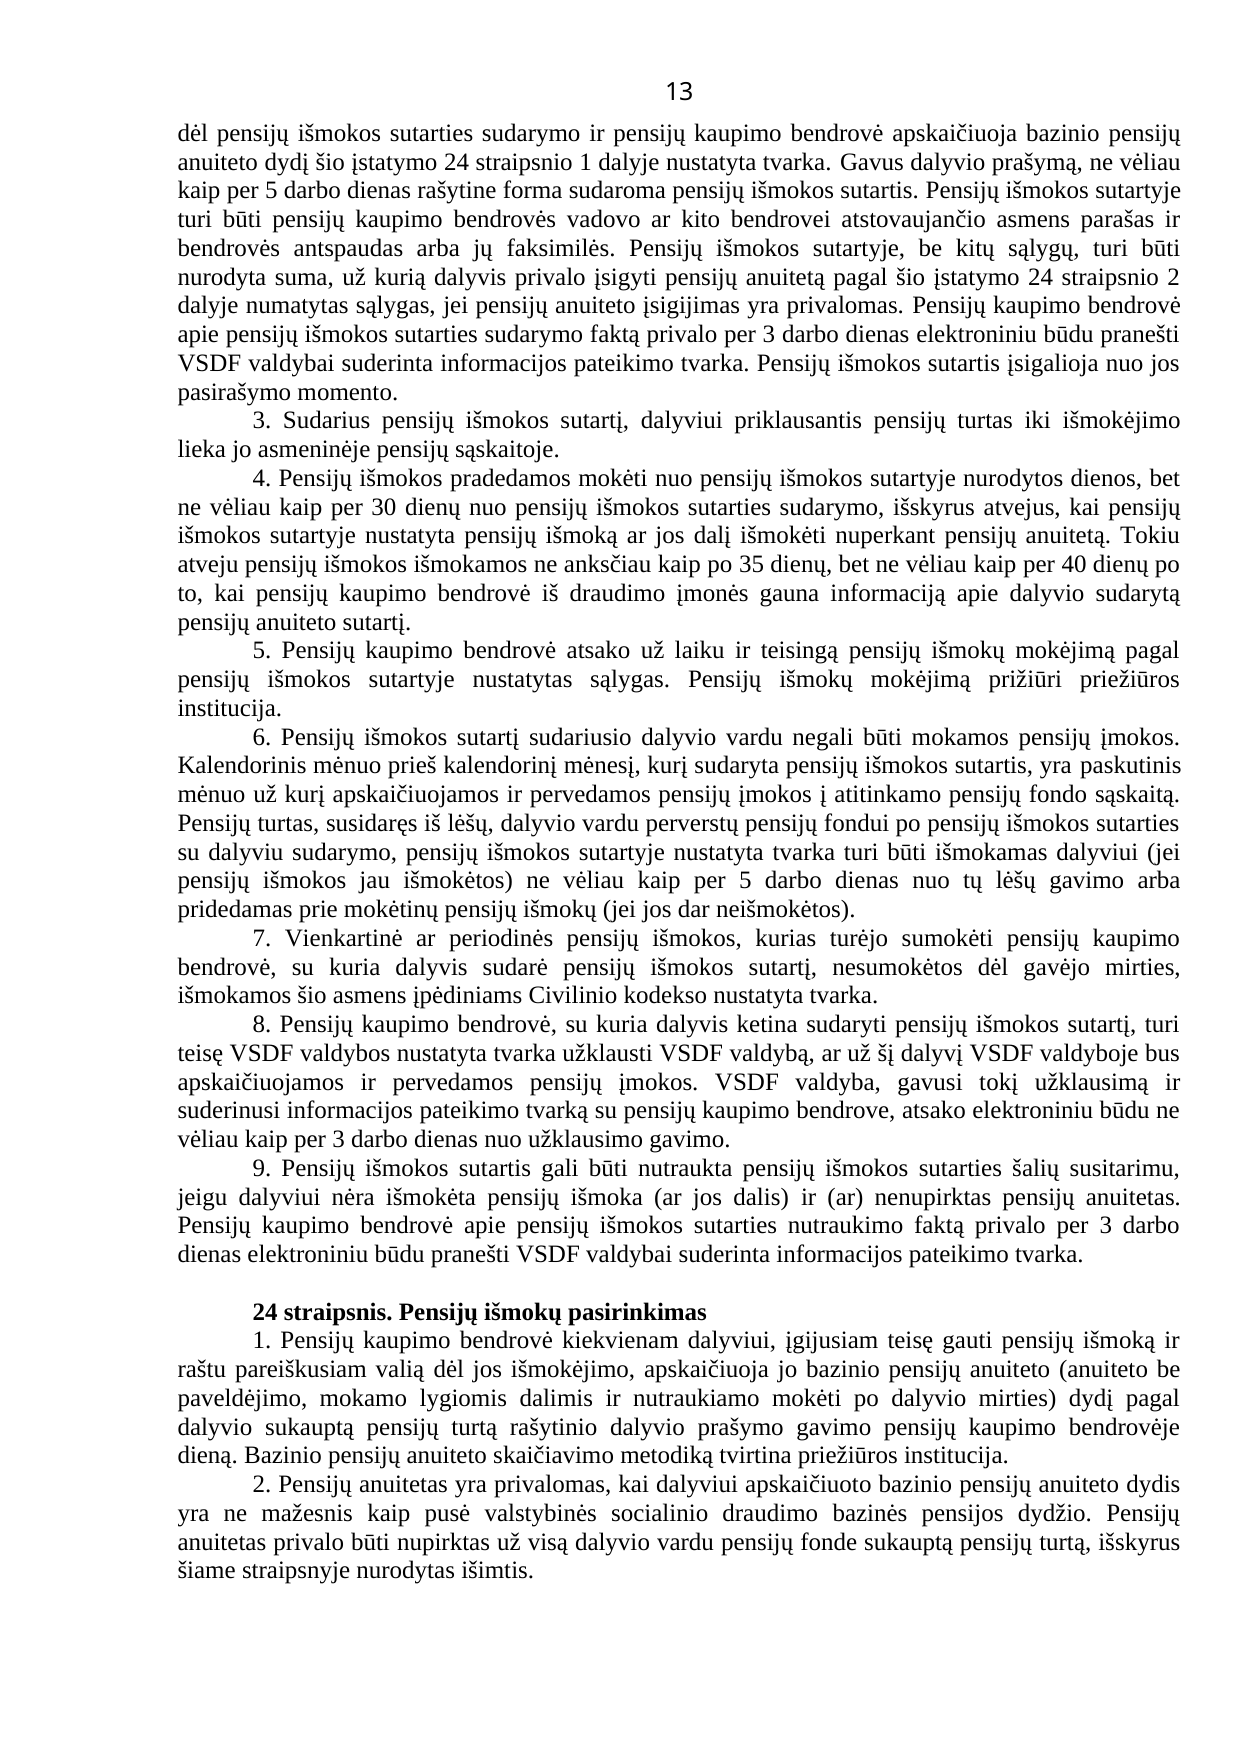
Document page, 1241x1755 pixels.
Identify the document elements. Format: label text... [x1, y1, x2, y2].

text 7. Vienkartinė ar periodinės pensijų išmokos, kurias turėjo sumokėti pensijų kaupimo bendrovė, su kuria dalyvis sudarė pensijų išmokos sutartį, nesumokėtos dėl gavėjo mirties, išmokamos šio asmens įpėdiniams Civilinio kodekso nustatyta tvarka. [177, 923, 1181, 1009]
text 24 straipsnis. Pensijų išmokų pasirinkimas [177, 1297, 1181, 1326]
text 3. Sudarius pensijų išmokos sutartį, dalyviui priklausantis pensijų turtas iki išmokėjimo lieka jo asmeninėje pensijų sąskaitoje. [177, 406, 1181, 463]
text 8. Pensijų kaupimo bendrovė, su kuria dalyvis ketina sudaryti pensijų išmokos sutartį, turi teisę VSDF valdybos nustatyta tvarka užklausti VSDF valdybą, ar už šį dalyvį VSDF valdyboje bus apskaičiuojamos ir pervedamos pensijų įmokos. VSDF valdyba, gavusi tokį užklausimą ir suderinusi informacijos pateikimo tvarką su pensijų kaupimo bendrove, atsako elektroniniu būdu ne vėliau kaip per 3 darbo dienas nuo užklausimo gavimo. [177, 1009, 1181, 1153]
text 1. Pensijų kaupimo bendrovė kiekvienam dalyviui, įgijusiam teisę gauti pensijų išmoką ir raštu pareiškusiam valią dėl jos išmokėjimo, apskaičiuoja jo bazinio pensijų anuiteto (anuiteto be paveldėjimo, mokamo lygiomis dalimis ir nutraukiamo mokėti po dalyvio mirties) dydį pagal dalyvio sukauptą pensijų turtą rašytinio dalyvio prašymo gavimo pensijų kaupimo bendrovėje dieną. Bazinio pensijų anuiteto skaičiavimo metodiką tvirtina priežiūros institucija. [177, 1326, 1181, 1469]
text 9. Pensijų išmokos sutartis gali būti nutraukta pensijų išmokos sutarties šalių susitarimu, jeigu dalyviui nėra išmokėta pensijų išmoka (ar jos dalis) ir (ar) nenupirktas pensijų anuitetas. Pensijų kaupimo bendrovė apie pensijų išmokos sutarties nutraukimo faktą privalo per 3 darbo dienas elektroniniu būdu pranešti VSDF valdybai suderinta informacijos pateikimo tvarka. [177, 1153, 1181, 1268]
text 5. Pensijų kaupimo bendrovė atsako už laiku ir teisingą pensijų išmokų mokėjimą pagal pensijų išmokos sutartyje nustatytas sąlygas. Pensijų išmokų mokėjimą prižiūri priežiūros institucija. [177, 636, 1181, 722]
text 2. Pensijų anuitetas yra privalomas, kai dalyviui apskaičiuoto bazinio pensijų anuiteto dydis yra ne mažesnis kaip pusė valstybinės socialinio draudimo bazinės pensijos dydžio. Pensijų anuitetas privalo būti nupirktas už visą dalyvio vardu pensijų fonde sukauptą pensijų turtą, išskyrus šiame straipsnyje nurodytas išimtis. [177, 1469, 1181, 1584]
text 6. Pensijų išmokos sutartį sudariusio dalyvio vardu negali būti mokamos pensijų įmokos. Kalendorinis mėnuo prieš kalendorinį mėnesį, kurį sudaryta pensijų išmokos sutartis, yra paskutinis mėnuo už kurį apskaičiuojamos ir pervedamos pensijų įmokos į atitinkamo pensijų fondo sąskaitą. Pensijų turtas, susidaręs iš lėšų, dalyvio vardu perverstų pensijų fondui po pensijų išmokos sutarties su dalyviu sudarymo, pensijų išmokos sutartyje nustatyta tvarka turi būti išmokamas dalyviui (jei pensijų išmokos jau išmokėtos) ne vėliau kaip per 5 darbo dienas nuo tų lėšų gavimo arba pridedamas prie mokėtinų pensijų išmokų (jei jos dar neišmokėtos). [177, 722, 1181, 923]
text dėl pensijų išmokos sutarties sudarymo ir pensijų kaupimo bendrovė apskaičiuoja bazinio pensijų anuiteto dydį šio įstatymo 24 straipsnio 1 dalyje nustatyta tvarka. Gavus dalyvio prašymą, ne vėliau kaip per 5 darbo dienas rašytine forma sudaroma pensijų išmokos sutartis. Pensijų išmokos sutartyje turi būti pensijų kaupimo bendrovės vadovo ar kito bendrovei atstovaujančio asmens parašas ir bendrovės antspaudas arba jų faksimilės. Pensijų išmokos sutartyje, be kitų sąlygų, turi būti nurodyta suma, už kurią dalyvis privalo įsigyti pensijų anuitetą pagal šio įstatymo 24 straipsnio 2 dalyje numatytas sąlygas, jei pensijų anuiteto įsigijimas yra privalomas. Pensijų kaupimo bendrovė apie pensijų išmokos sutarties sudarymo faktą privalo per 3 darbo dienas elektroniniu būdu pranešti VSDF valdybai suderinta informacijos pateikimo tvarka. Pensijų išmokos sutartis įsigalioja nuo jos pasirašymo momento. [177, 118, 1181, 406]
text 4. Pensijų išmokos pradedamos mokėti nuo pensijų išmokos sutartyje nurodytos dienos, bet ne vėliau kaip per 30 dienų nuo pensijų išmokos sutarties sudarymo, išskyrus atvejus, kai pensijų išmokos sutartyje nustatyta pensijų išmoką ar jos dalį išmokėti nuperkant pensijų anuitetą. Tokiu atveju pensijų išmokos išmokamos ne anksčiau kaip po 35 dienų, bet ne vėliau kaip per 40 dienų po to, kai pensijų kaupimo bendrovė iš draudimo įmonės gauna informaciją apie dalyvio sudarytą pensijų anuiteto sutartį. [177, 463, 1181, 636]
